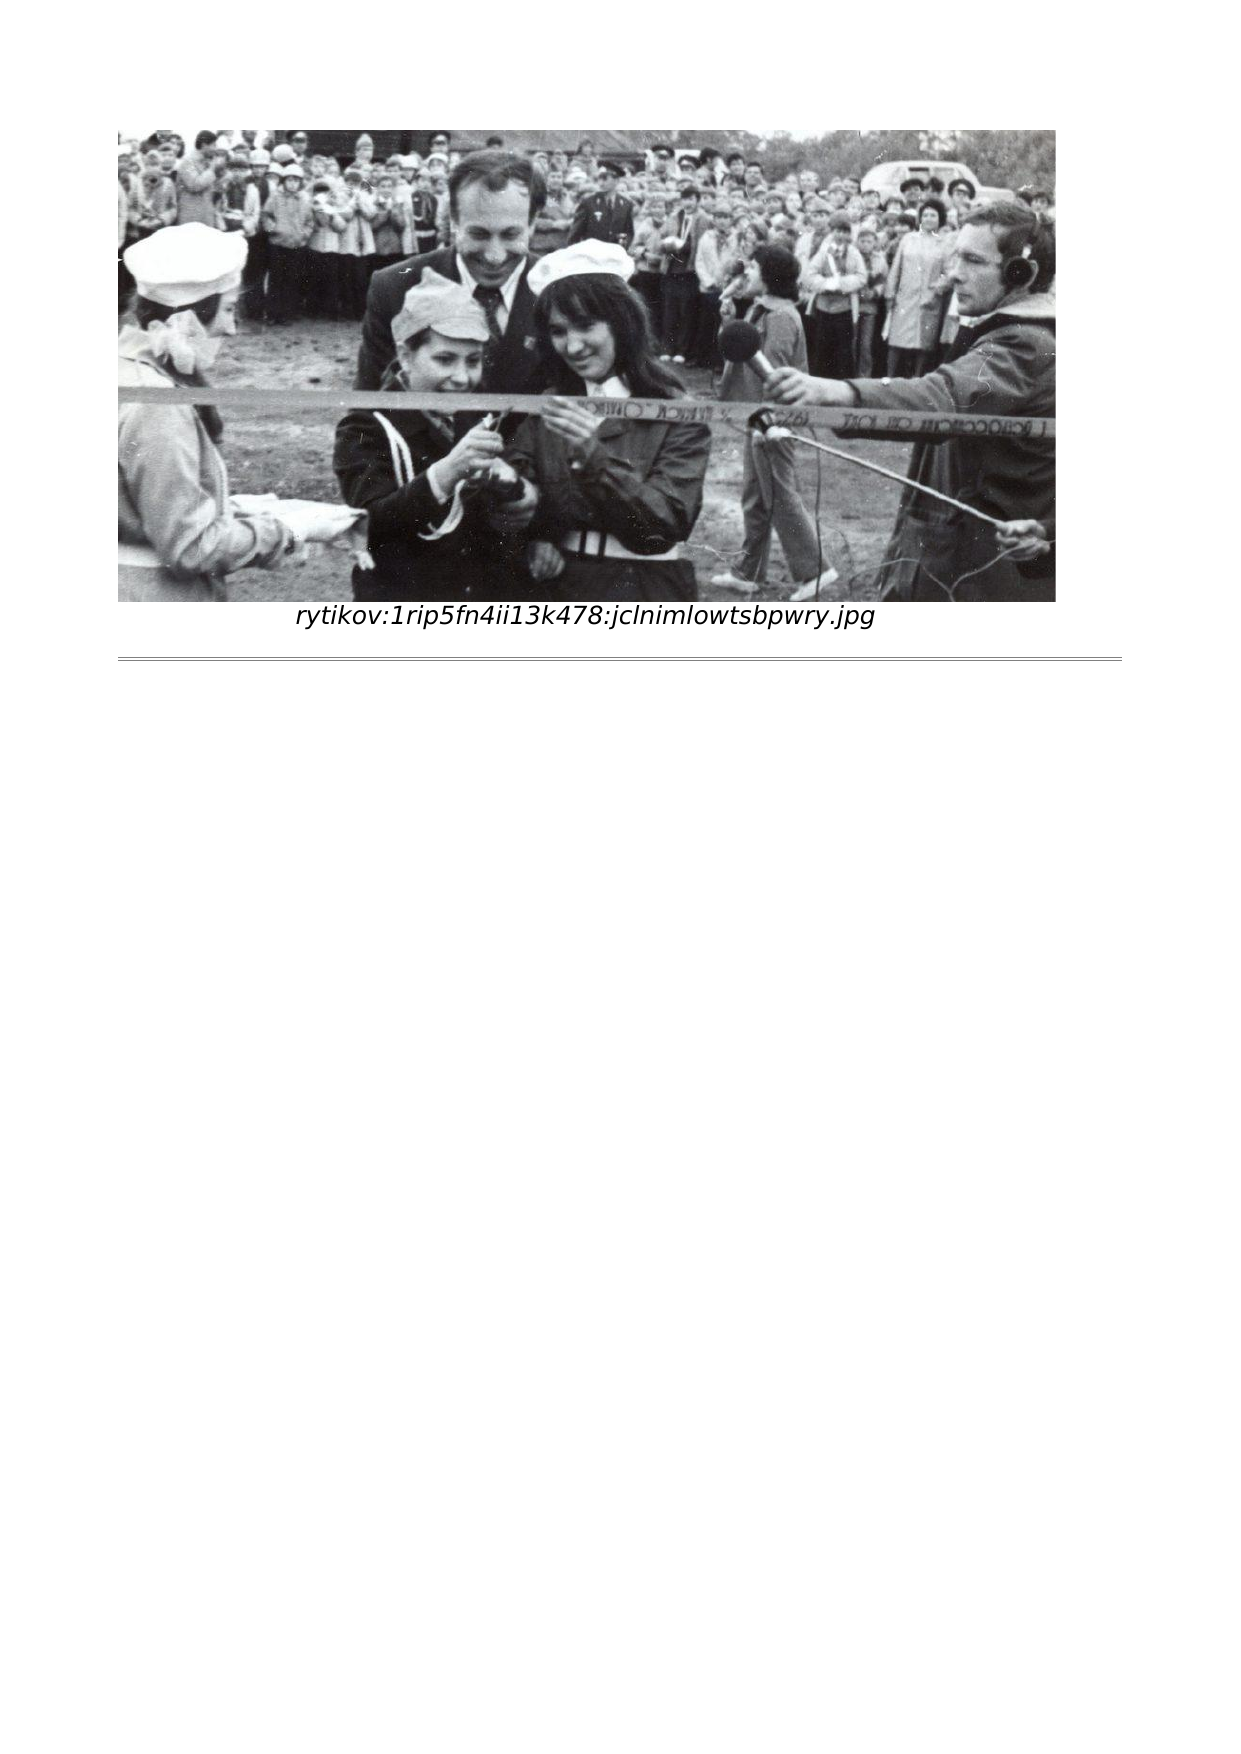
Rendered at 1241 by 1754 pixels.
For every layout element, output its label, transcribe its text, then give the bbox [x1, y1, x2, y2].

picture [118, 130, 1056, 602]
text rytikov:1rip5fn4ii13k478:jclnimlowtsbpwry.jpg [118, 602, 1056, 630]
